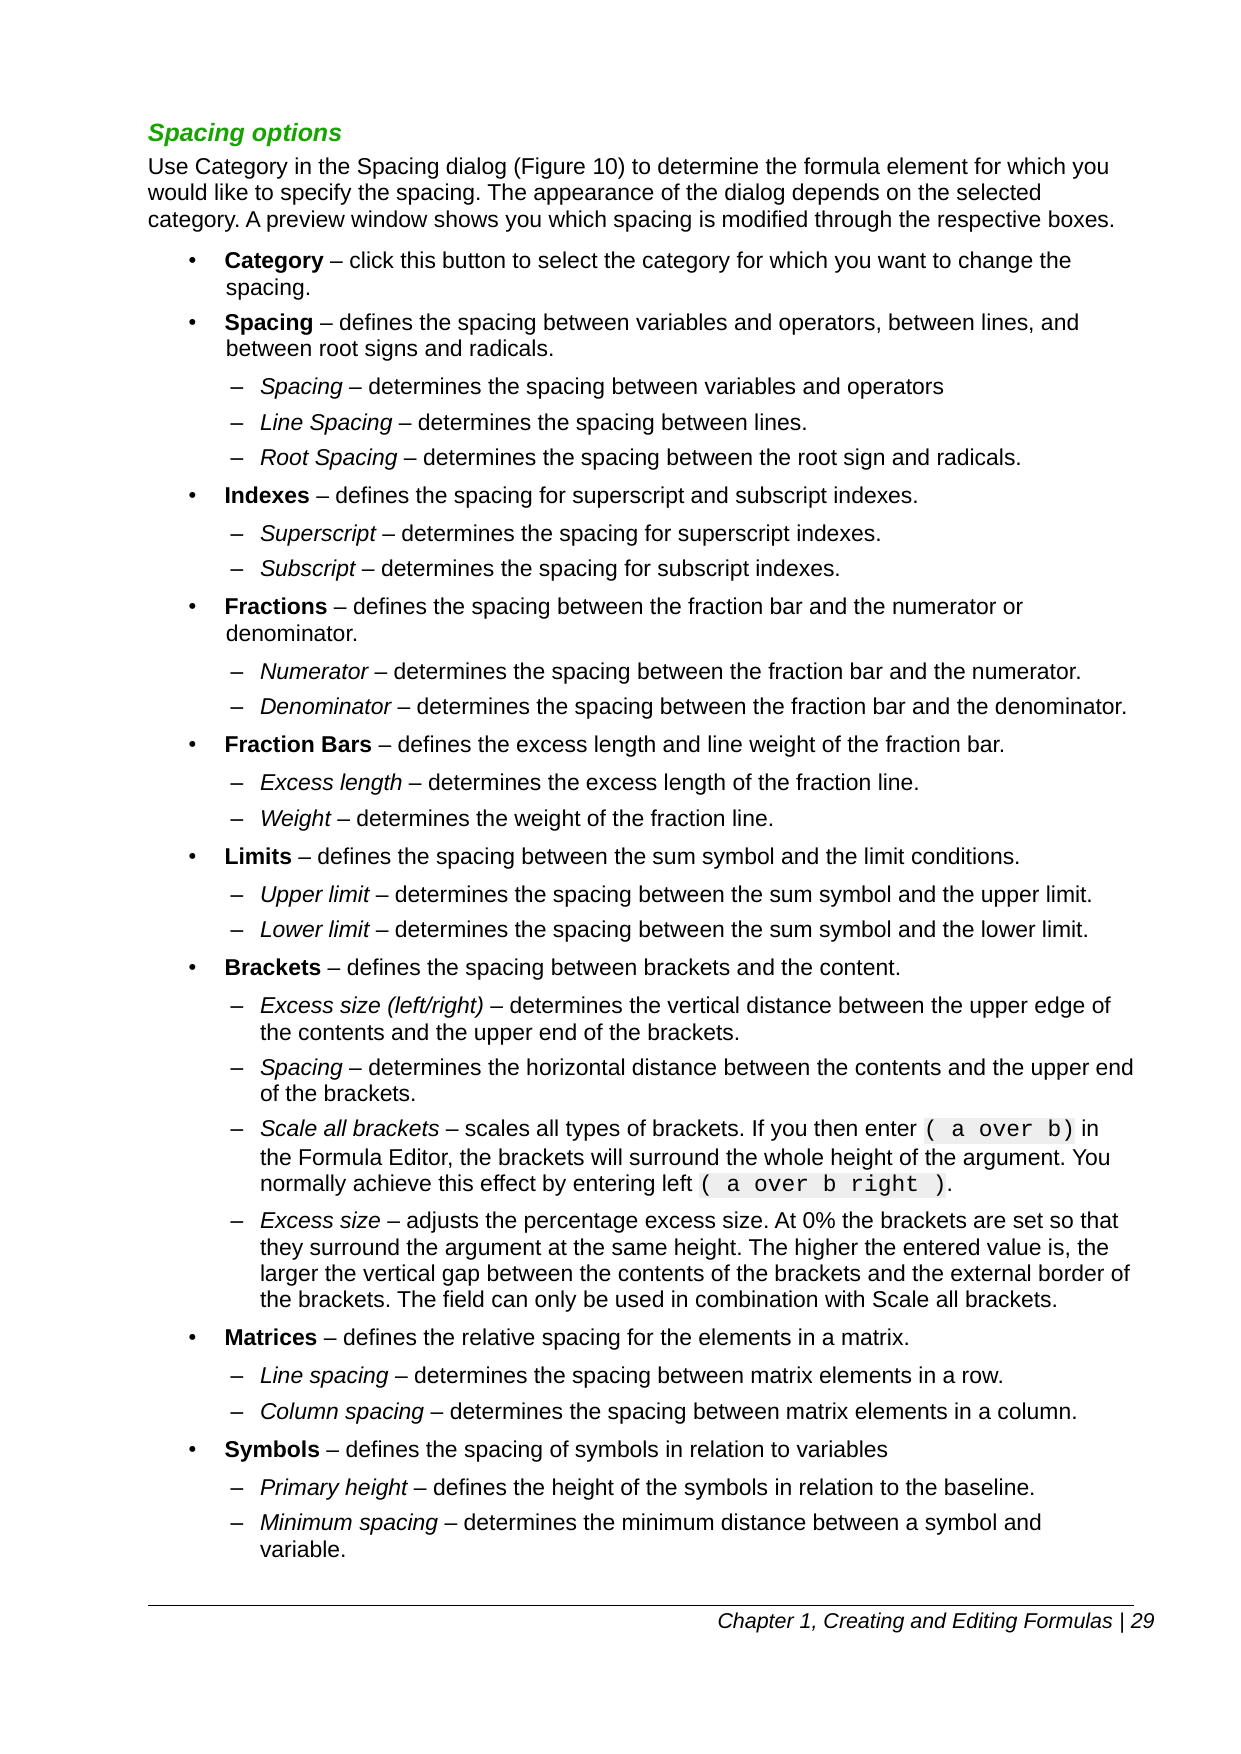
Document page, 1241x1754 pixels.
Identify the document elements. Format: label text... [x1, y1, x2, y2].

list Category – click this button to select the category for which you want to change the spacing. [185, 244, 1134, 300]
list Brackets – defines the spacing between brackets and the content. [185, 951, 1134, 983]
text Use Category in the Spacing dialog (Figure 10) to determine the formula element for which you would like to specify the spacing. The appearance of the dialog depends on the selected category. A preview window shows you which spacing is modified through the respective boxes. [148, 153, 1134, 232]
list Spacing – determines the horizontal distance between the contents and the upper end of the brackets. [230, 1054, 1134, 1106]
list Upper limit – determines the spacing between the sum symbol and the upper limit. [230, 881, 1134, 907]
list Fractions – defines the spacing between the fraction bar and the numerator or denominator. [185, 590, 1134, 649]
list Scale all brackets – scales all types of brackets. If you then enter ( a over b) in the Formula Editor, the brackets will surround the whole height of the argument. You normally achieve this effect by entering left ( a over b right ). [230, 1115, 1134, 1198]
subtitle Spacing options [148, 118, 1134, 147]
list Excess size – adjusts the percentage excess size. At 0% the brackets are set so that they surround the argument at the same height. The higher the entered value is, the larger the vertical gap between the contents of the brackets and the external border of the brackets. The field can only be used in combination with Scale all brackets. [230, 1207, 1134, 1313]
list Column spacing – determines the spacing between matrix elements in a column. [230, 1398, 1134, 1424]
list Limits – defines the spacing between the sum symbol and the limit conditions. [185, 840, 1134, 872]
list Spacing – defines the spacing between variables and operators, between lines, and between root signs and radicals. [185, 306, 1134, 364]
list Superscript – determines the spacing for superscript indexes. [230, 520, 1134, 546]
list Primary height – defines the height of the symbols in relation to the baseline. [230, 1474, 1134, 1500]
list Fraction Bars – defines the excess length and line weight of the fraction bar. [185, 728, 1134, 760]
list Root Spacing – determines the spacing between the root sign and radicals. [230, 444, 1134, 470]
list Matrices – defines the relative spacing for the elements in a matrix. [185, 1321, 1134, 1354]
list Weight – determines the weight of the fraction line. [230, 804, 1134, 831]
list Indexes – defines the spacing for superscript and subscript indexes. [185, 479, 1134, 511]
list Minimum spacing – determines the minimum distance between a symbol and variable. [230, 1509, 1134, 1562]
list Line spacing – determines the spacing between matrix elements in a row. [230, 1362, 1134, 1389]
list Numerator – determines the spacing between the fraction bar and the numerator. [230, 658, 1134, 684]
list Excess length – determines the excess length of the fraction line. [230, 769, 1134, 796]
list Spacing – determines the spacing between variables and operators [230, 373, 1134, 400]
list Excess size (left/right) – determines the vertical distance between the upper edge of the contents and the upper end of the brackets. [230, 992, 1134, 1045]
list Line Spacing – determines the spacing between lines. [230, 408, 1134, 435]
list Subscript – determines the spacing for subscript indexes. [230, 555, 1134, 582]
list Lower limit – determines the spacing between the sum symbol and the lower limit. [230, 916, 1134, 942]
list Denominator – determines the spacing between the fraction bar and the denominator. [230, 693, 1134, 719]
list Symbols – defines the spacing of symbols in relation to variables [185, 1433, 1134, 1465]
